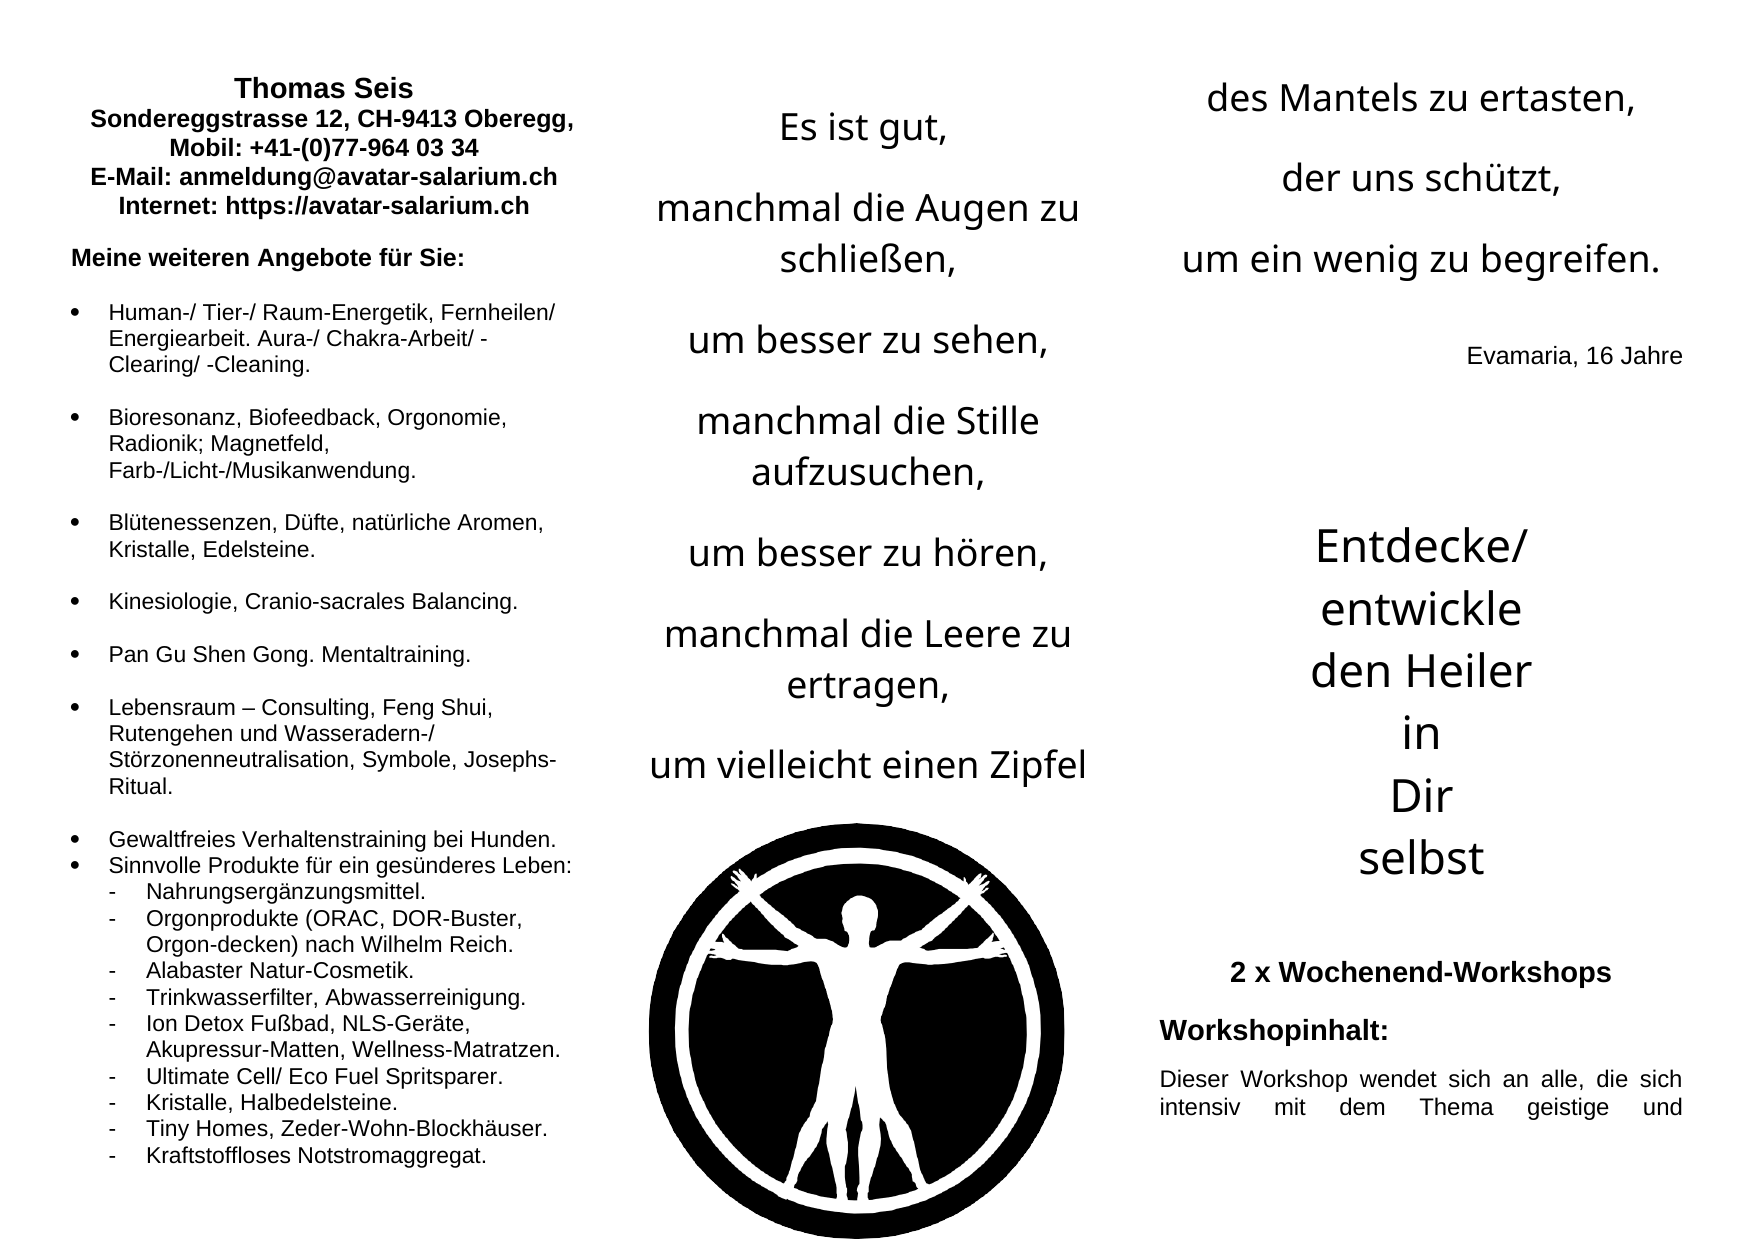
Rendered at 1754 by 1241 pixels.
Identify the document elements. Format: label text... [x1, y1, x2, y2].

list Trinkwasserfilter, Abwasserreinigung. [108, 984, 577, 1010]
list Kinesiologie, Cranio-sacrales Balancing. [71, 588, 577, 615]
text um vielleicht einen Zipfel [589, 739, 1148, 790]
subtitle den Heiler [1159, 638, 1683, 701]
list Ultimate Cell/ Eco Fuel Spritsparer. [108, 1063, 577, 1089]
text manchmal die Leere zu ertragen, [589, 607, 1148, 709]
list Ion Detox Fußbad, NLS-Geräte, Akupressur-Matten, Wellness-Matratzen. [108, 1010, 577, 1063]
list Kraftstoffloses Notstromaggregat. [108, 1142, 577, 1168]
list Nahrungsergänzungsmittel. [108, 878, 577, 904]
subtitle selbst [1159, 826, 1683, 888]
text des Mantels zu ertasten, [1159, 71, 1683, 122]
subtitle Dir [1159, 763, 1683, 826]
list Orgonprodukte (ORAC, DOR-Buster, Orgon-decken) nach Wilhelm Reich. [108, 904, 577, 957]
list Blütenessenzen, Düfte, natürliche Aromen, Kristalle, Edelsteine. [71, 509, 577, 562]
text Mobil: +41-(0)77-964 03 34 [71, 133, 577, 162]
list Gewaltfreies Verhaltenstraining bei Hunden. [71, 826, 577, 852]
list Sinnvolle Produkte für ein gesünderes Leben: [71, 852, 577, 878]
text manchmal die Augen zu schließen, [589, 181, 1148, 283]
text 2 x Wochenend-Workshops [1159, 955, 1683, 988]
list Lebensraum – Consulting, Feng Shui, Rutengehen und Wasseradern-/ Störzonenneutralisation, Symbole, Josephs-Ritual. [71, 694, 577, 799]
text E-Mail: anmeldung@avatar-salarium.ch [71, 162, 577, 191]
text manchmal die Stille aufzusuchen, [589, 394, 1148, 496]
text Internet: https://avatar-salarium.ch [71, 191, 577, 219]
subtitle in [1159, 701, 1683, 763]
subtitle entwickle [1159, 576, 1683, 638]
text der uns schützt, [1159, 152, 1683, 203]
list Kristalle, Halbedelsteine. [108, 1089, 577, 1115]
text Evamaria, 16 Jahre [1159, 341, 1683, 370]
text Workshopinhalt: [1159, 1012, 1683, 1046]
text Dieser Workshop wendet sich an alle, die sich intensiv mit dem Thema geistige und [1159, 1065, 1683, 1120]
subtitle Entdecke/ [1159, 513, 1683, 576]
text Sondereggstrasse 12, CH-9413 Oberegg, [71, 104, 577, 133]
text Meine weiteren Angebote für Sie: [71, 243, 577, 272]
text um besser zu hören, [589, 526, 1148, 577]
list Tiny Homes, Zeder-Wohn-Blockhäuser. [108, 1115, 577, 1142]
text Es ist gut, [589, 101, 1148, 152]
list Human-/ Tier-/ Raum-Energetik, Fernheilen/ Energiearbeit. Aura-/ Chakra-Arbeit/ -Clearing/ -Cleaning. [71, 298, 577, 377]
text um besser zu sehen, [589, 313, 1148, 364]
list Pan Gu Shen Gong. Mentaltraining. [71, 641, 577, 667]
list Alabaster Natur-Cosmetik. [108, 957, 577, 984]
text um ein wenig zu begreifen. [1159, 232, 1683, 283]
list Bioresonanz, Biofeedback, Orgonomie, Radionik; Magnetfeld, Farb-/Licht-/Musikanwendung. [71, 404, 577, 483]
text Thomas Seis [71, 71, 577, 104]
